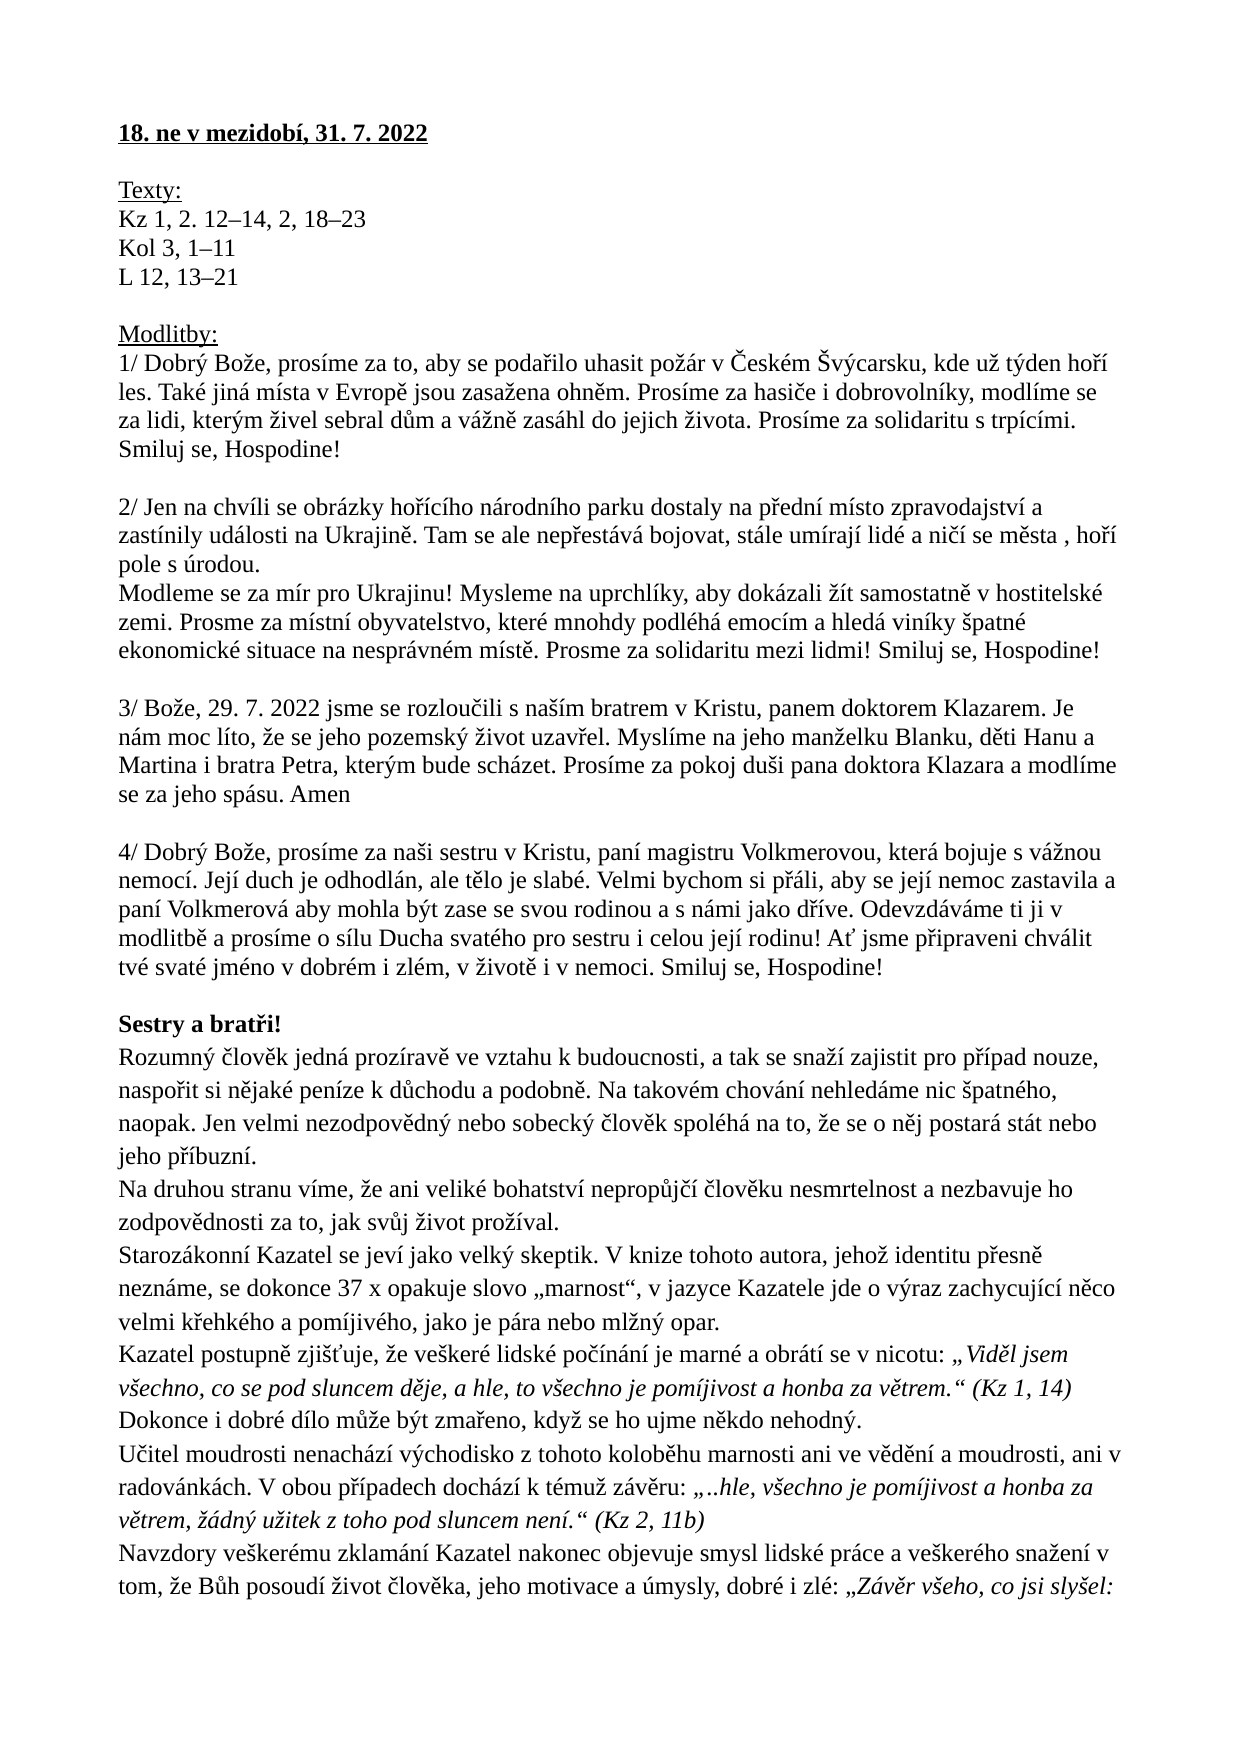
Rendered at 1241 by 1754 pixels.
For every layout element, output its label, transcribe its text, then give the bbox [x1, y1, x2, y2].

text 18. ne v mezidobí, 31. 7. 2022 [118, 118, 1122, 147]
text Modleme se za mír pro Ukrajinu! Mysleme na uprchlíky, aby dokázali žít samostatně v hostitelské zemi. Prosme za místní obyvatelstvo, které mnohdy podléhá emocím a hledá viníky špatné ekonomické situace na nesprávném místě. Prosme za solidaritu mezi lidmi! Smiluj se, Hospodine! [118, 578, 1122, 664]
text 1/ Dobrý Bože, prosíme za to, aby se podařilo uhasit požár v Českém Švýcarsku, kde už týden hoří les. Také jiná místa v Evropě jsou zasažena ohněm. Prosíme za hasiče i dobrovolníky, modlíme se za lidi, kterým živel sebral dům a vážně zasáhl do jejich života. Prosíme za solidaritu s trpícími. Smiluj se, Hospodine! [118, 348, 1122, 463]
text Starozákonní Kazatel se jeví jako velký skeptik. V knize tohoto autora, jehož identitu přesně neznáme, se dokonce 37 x opakuje slovo „marnost“, v jazyce Kazatele jde o výraz zachycující něco velmi křehkého a pomíjivého, jako je pára nebo mlžný opar. [118, 1241, 1122, 1335]
text 4/ Dobrý Bože, prosíme za naši sestru v Kristu, paní magistru Volkmerovou, která bojuje s vážnou nemocí. Její duch je odhodlán, ale tělo je slabé. Velmi bychom si přáli, aby se její nemoc zastavila a paní Volkmerová aby mohla být zase se svou rodinou a s námi jako dříve. Odevzdáváme ti ji v modlitbě a prosíme o sílu Ducha svatého pro sestru i celou její rodinu! Ať jsme připraveni chválit tvé svaté jméno v dobrém i zlém, v životě i v nemoci. Smiluj se, Hospodine! [118, 837, 1122, 981]
text Sestry a bratři! [118, 1009, 1122, 1038]
text Modlitby: [118, 319, 1122, 348]
text Na druhou stranu víme, že ani veliké bohatství nepropůjčí člověku nesmrtelnost a nezbavuje ho zodpovědnosti za to, jak svůj život prožíval. [118, 1174, 1122, 1236]
text 2/ Jen na chvíli se obrázky hořícího národního parku dostaly na přední místo zpravodajství a zastínily události na Ukrajině. Tam se ale nepřestává bojovat, stále umírají lidé a ničí se města , hoří pole s úrodou. [118, 492, 1122, 578]
text Kol 3, 1–11 [118, 233, 1122, 262]
text Rozumný člověk jedná prozíravě ve vztahu k budoucnosti, a tak se snaží zajistit pro případ nouze, naspořit si nějaké peníze k důchodu a podobně. Na takovém chování nehledáme nic špatného, naopak. Jen velmi nezodpovědný nebo sobecký člověk spoléhá na to, že se o něj postará stát nebo jeho příbuzní. [118, 1042, 1122, 1170]
text Kazatel postupně zjišťuje, že veškeré lidské počínání je marné a obrátí se v nicotu: „Viděl jsem všechno, co se pod sluncem děje, a hle, to všechno je pomíjivost a honba za větrem.“ (Kz 1, 14) Dokonce i dobré dílo může být zmařeno, když se ho ujme někdo nehodný. [118, 1339, 1122, 1434]
text Texty: [118, 176, 1122, 204]
text Učitel moudrosti nenachází východisko z tohoto koloběhu marnosti ani ve vědění a moudrosti, ani v radovánkách. V obou případech dochází k témuž závěru: „..hle, všechno je pomíjivost a honba za větrem, žádný užitek z toho pod sluncem není.“ (Kz 2, 11b) [118, 1439, 1122, 1533]
text Kz 1, 2. 12–14, 2, 18–23 [118, 204, 1122, 233]
text 3/ Bože, 29. 7. 2022 jsme se rozloučili s naším bratrem v Kristu, panem doktorem Klazarem. Je nám moc líto, že se jeho pozemský život uzavřel. Myslíme na jeho manželku Blanku, děti Hanu a Martina i bratra Petra, kterým bude scházet. Prosíme za pokoj duši pana doktora Klazara a modlíme se za jeho spásu. Amen [118, 693, 1122, 808]
text L 12, 13–21 [118, 262, 1122, 291]
text Navzdory veškerému zklamání Kazatel nakonec objevuje smysl lidské práce a veškerého snažení v tom, že Bůh posoudí život člověka, jeho motivace a úmysly, dobré i zlé: „Závěr všeho, co jsi slyšel: [118, 1538, 1122, 1599]
